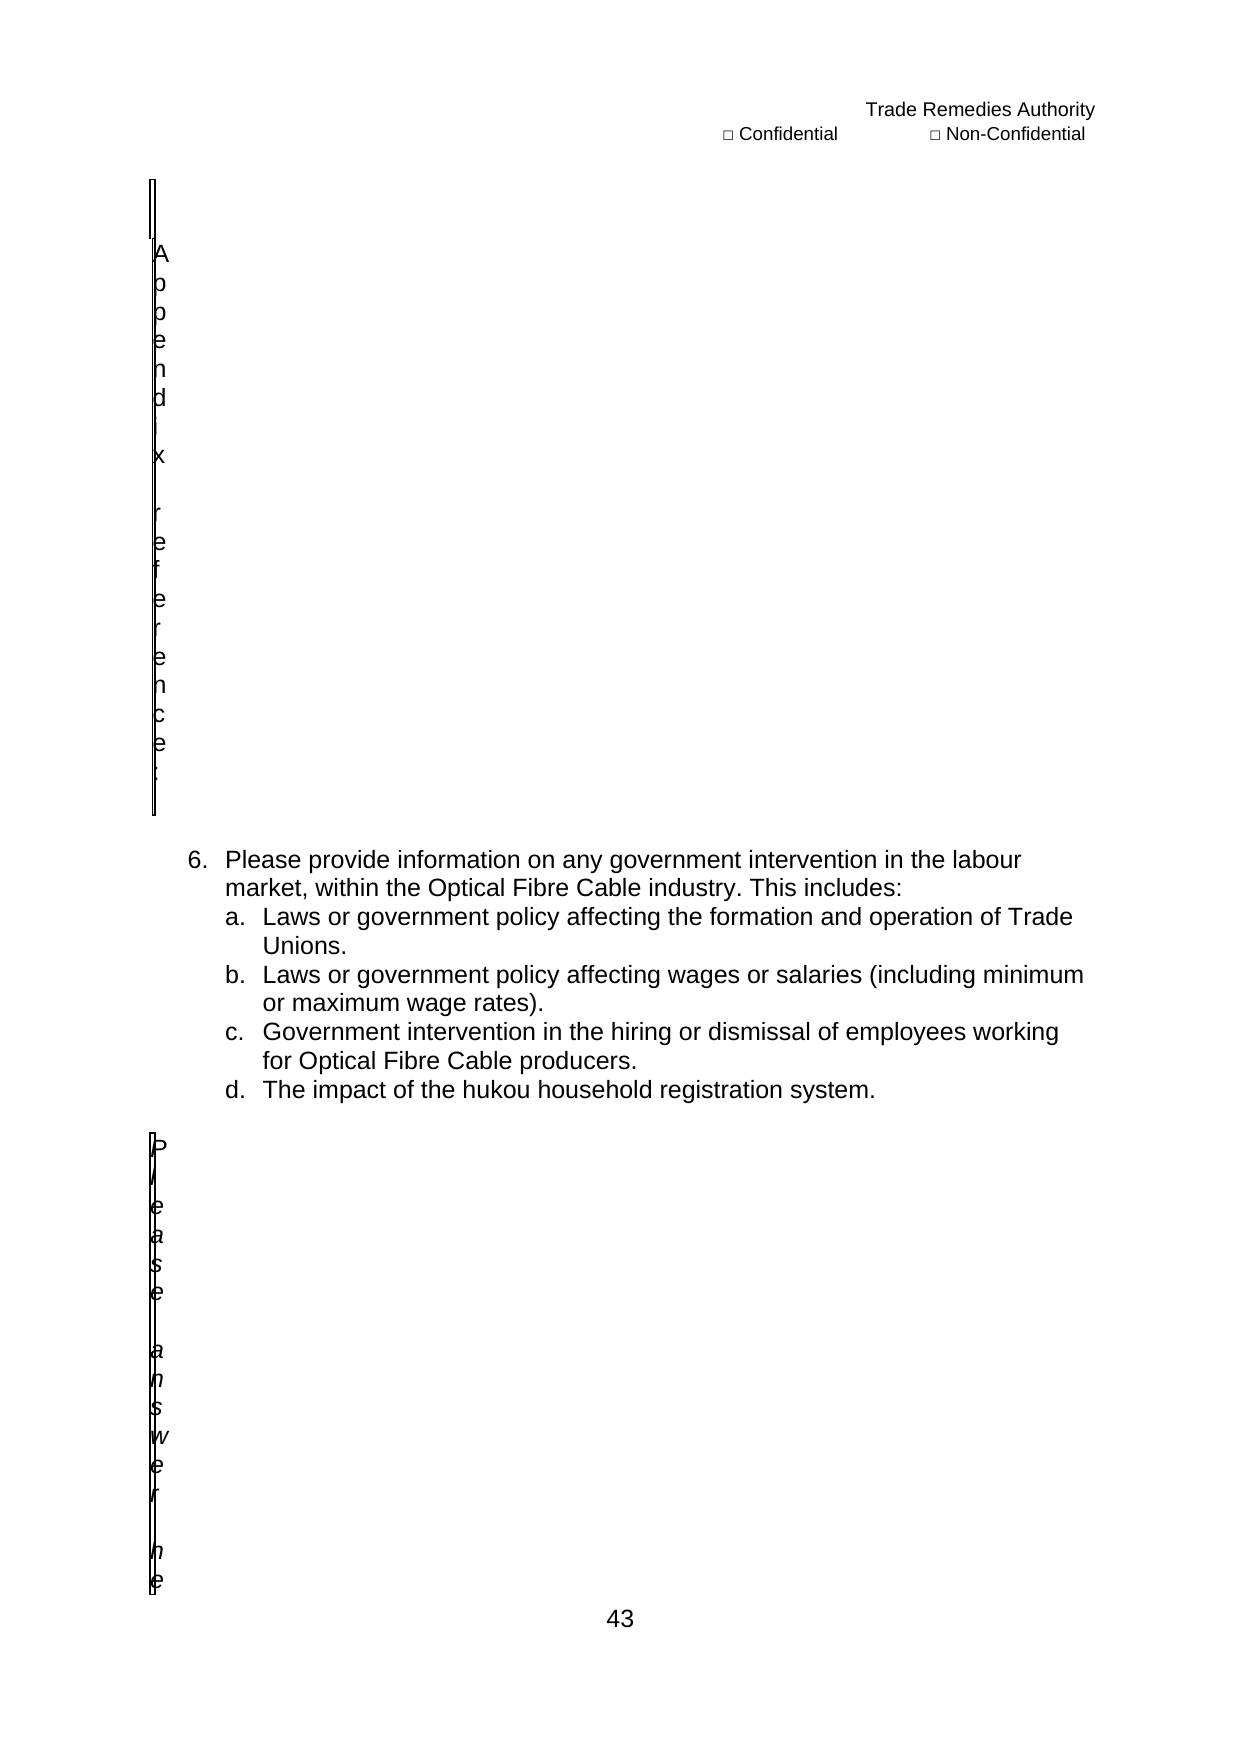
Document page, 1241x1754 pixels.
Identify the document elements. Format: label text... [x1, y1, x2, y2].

list Laws or government policy affecting the formation and operation of Trade Unions. [225, 902, 1090, 959]
list The impact of the hukou household registration system. [225, 1074, 1090, 1103]
list Laws or government policy affecting wages or salaries (including minimum or maximum wage rates). [225, 959, 1090, 1017]
list Government intervention in the hiring or dismissal of employees working for Optical Fibre Cable producers. [225, 1017, 1090, 1074]
list Please provide information on any government intervention in the labour market, within the Optical Fibre Cable industry. This includes: [187, 844, 1090, 902]
